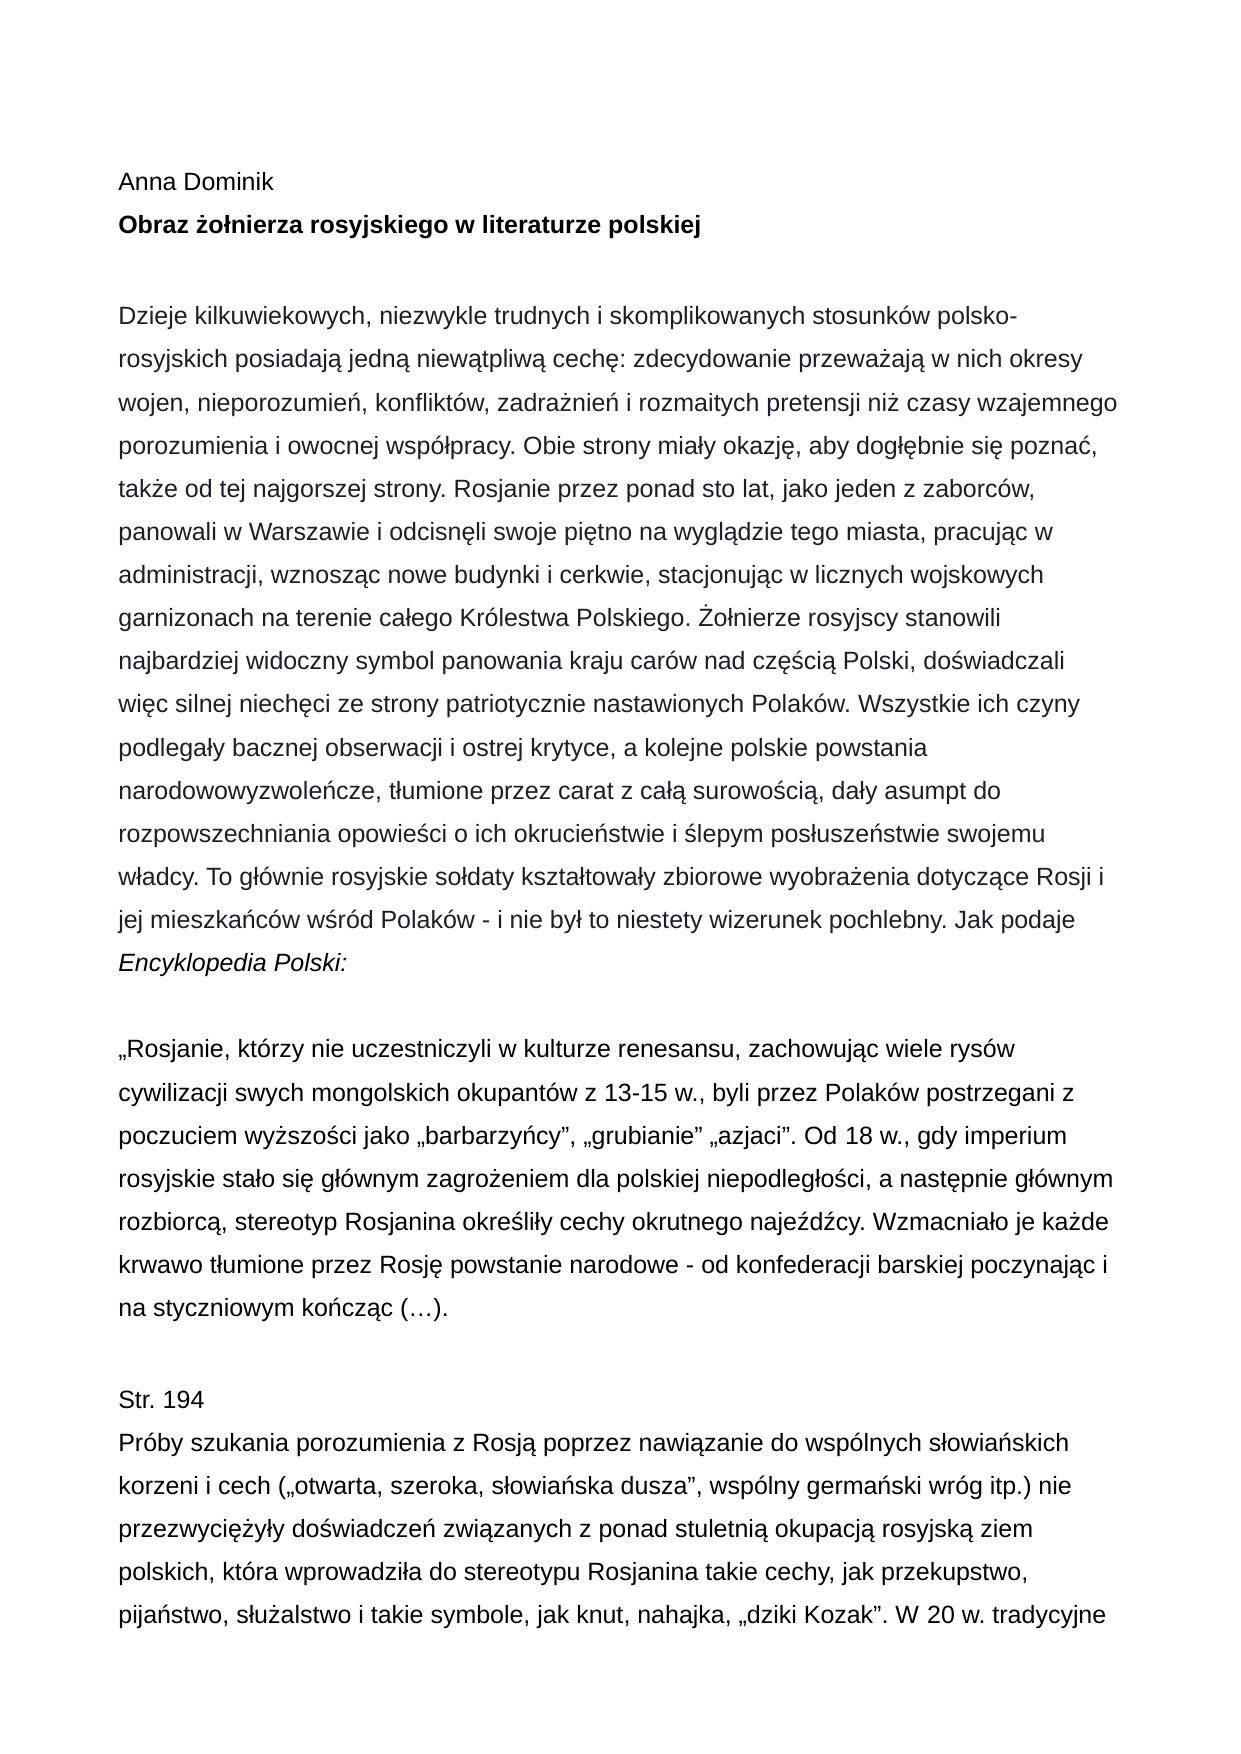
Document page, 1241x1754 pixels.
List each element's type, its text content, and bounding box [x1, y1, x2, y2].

text Dzieje kilkuwiekowych, niezwykle trudnych i skomplikowanych stosunków polsko-rosyjskich posiadają jedną niewątpliwą cechę: zdecydowanie przeważają w nich okresy wojen, nieporozumień, konfliktów, zadrażnień i rozmaitych pretensji niż czasy wzajemnego porozumienia i owocnej współpracy. Obie strony miały okazję, aby dogłębnie się poznać, także od tej najgorszej strony. Rosjanie przez ponad sto lat, jako jeden z zaborców, panowali w Warszawie i odcisnęli swoje piętno na wyglądzie tego miasta, pracując w administracji, wznosząc nowe budynki i cerkwie, stacjonując w licznych wojskowych garnizonach na terenie całego Królestwa Polskiego. Żołnierze rosyjscy stanowili najbardziej widoczny symbol panowania kraju carów nad częścią Polski, doświadczali więc silnej niechęci ze strony patriotycznie nastawionych Polaków. Wszystkie ich czyny podlegały bacznej obserwacji i ostrej krytyce, a kolejne polskie powstania narodowowyzwoleńcze, tłumione przez carat z całą surowością, dały asumpt do rozpowszechniania opowieści o ich okrucieństwie i ślepym posłuszeństwie swojemu władcy. To głównie rosyjskie sołdaty kształtowały zbiorowe wyobrażenia dotyczące Rosji i jej mieszkańców wśród Polaków - i nie był to niestety wizerunek pochlebny. Jak podaje Encyklopedia Polski: [118, 301, 1122, 977]
text Próby szukania porozumienia z Rosją poprzez nawiązanie do wspólnych słowiańskich korzeni i cech („otwarta, szeroka, słowiańska dusza”, wspólny germański wróg itp.) nie przezwyciężyły doświadczeń związanych z ponad stuletnią okupacją rosyjską ziem polskich, która wprowadziła do stereotypu Rosjanina takie cechy, jak przekupstwo, pijaństwo, służalstwo i takie symbole, jak knut, nahajka, „dziki Kozak”. W 20 w. tradycyjne [118, 1428, 1122, 1629]
text Str. 194 [118, 1385, 1122, 1413]
text „Rosjanie, którzy nie uczestniczyli w kulturze renesansu, zachowując wiele rysów cywilizacji swych mongolskich okupantów z 13-15 w., byli przez Polaków postrzegani z poczuciem wyższości jako „barbarzyńcy”, „grubianie” „azjaci”. Od 18 w., gdy imperium rosyjskie stało się głównym zagrożeniem dla polskiej niepodległości, a następnie głównym rozbiorcą, stereotyp Rosjanina określiły cechy okrutnego najeźdźcy. Wzmacniało je każde krwawo tłumione przez Rosję powstanie narodowe - od konfederacji barskiej poczynając i na styczniowym kończąc (…). [118, 1034, 1122, 1322]
subtitle Obraz żołnierza rosyjskiego w literaturze polskiej [118, 210, 1122, 238]
text Anna Dominik [118, 167, 1122, 195]
